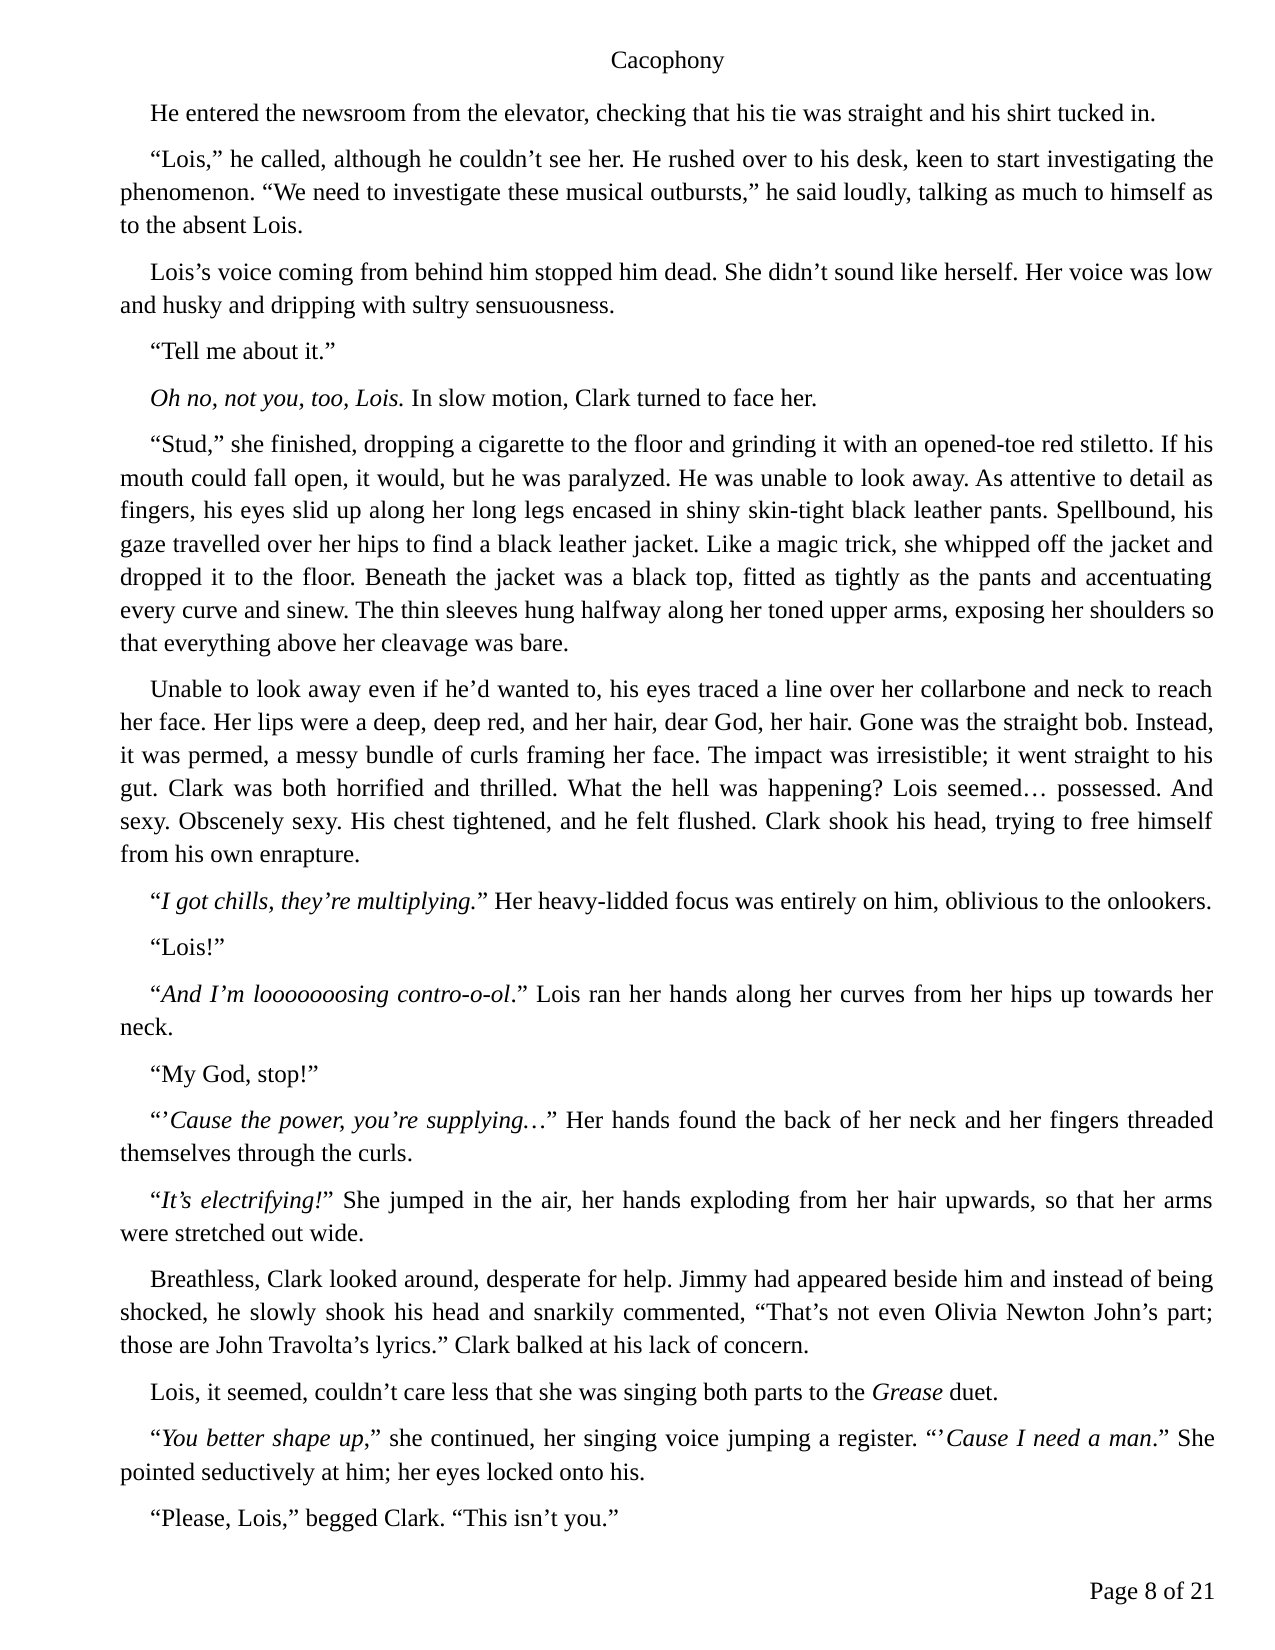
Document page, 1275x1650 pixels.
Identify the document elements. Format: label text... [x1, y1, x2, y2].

text He entered the newsroom from the elevator, checking that his tie was straight and his shirt tucked in. [120, 98, 1215, 126]
text “And I’m looooooosing contro-o-ol.” Lois ran her hands along her curves from her hips up towards her neck. [120, 979, 1215, 1041]
text Lois, it seemed, couldn’t care less that she was singing both parts to the Grease duet. [120, 1377, 1215, 1406]
text Unable to look away even if he’d wanted to, his eyes traced a line over her collarbone and neck to reach her face. Her lips were a deep, deep red, and her hair, dear God, her hair. Gone was the straight bob. Instead, it was permed, a messy bundle of curls framing her face. The impact was irresistible; it went straight to his gut. Clark was both horrified and thrilled. What the hell was happening? Lois seemed… possessed. And sexy. Obscenely sexy. His chest tightened, and he felt flushed. Clark shook his head, trying to free himself from his own enrapture. [120, 674, 1215, 868]
text “My God, stop!” [120, 1059, 1215, 1087]
text “It’s electrifying!” She jumped in the air, her hands exploding from her hair upwards, so that her arms were stretched out wide. [120, 1185, 1215, 1247]
text “Lois!” [120, 932, 1215, 961]
text “’Cause the power, you’re supplying…” Her hands found the back of her neck and her fingers threaded themselves through the curls. [120, 1105, 1215, 1167]
text “Please, Lois,” begged Clark. “This isn’t you.” [120, 1503, 1215, 1532]
text Breathless, Clark looked around, desperate for help. Jimmy had appeared beside him and instead of being shocked, he slowly shook his head and snarkily commented, “That’s not even Olivia Newton John’s part; those are John Travolta’s lyrics.” Clark balked at his lack of concern. [120, 1264, 1215, 1359]
text Oh no, not you, too, Lois. In slow motion, Clark turned to face her. [120, 383, 1215, 412]
text “You better shape up,” she continued, her singing voice jumping a register. “’Cause I need a man.” She pointed seductively at him; her eyes locked onto his. [120, 1423, 1215, 1485]
text “Tell me about it.” [120, 336, 1215, 365]
text “Stud,” she finished, dropping a cigarette to the floor and grinding it with an opened-toe red stiletto. If his mouth could fall open, it would, but he was paralyzed. He was unable to look away. As attentive to detail as fingers, his eyes slid up along her long legs encased in shiny skin-tight black leather pants. Spellbound, his gaze travelled over her hips to find a black leather jacket. Like a magic trick, she whipped off the jacket and dropped it to the floor. Beneath the jacket was a black top, fitted as tightly as the pants and accentuating every curve and sinew. The thin sleeves hung halfway along her toned upper arms, exposing her shoulders so that everything above her cleavage was bare. [120, 429, 1215, 656]
text Lois’s voice coming from behind him stopped him dead. She didn’t sound like herself. Her voice was low and husky and dripping with sultry sensuousness. [120, 257, 1215, 319]
text “Lois,” he called, although he couldn’t see her. He rushed over to his desk, keen to start investigating the phenomenon. “We need to investigate these musical outbursts,” he said loudly, talking as much to himself as to the absent Lois. [120, 144, 1215, 239]
text “I got chills, they’re multiplying.” Her heavy-lidded focus was entirely on him, oblivious to the onlookers. [120, 886, 1215, 915]
